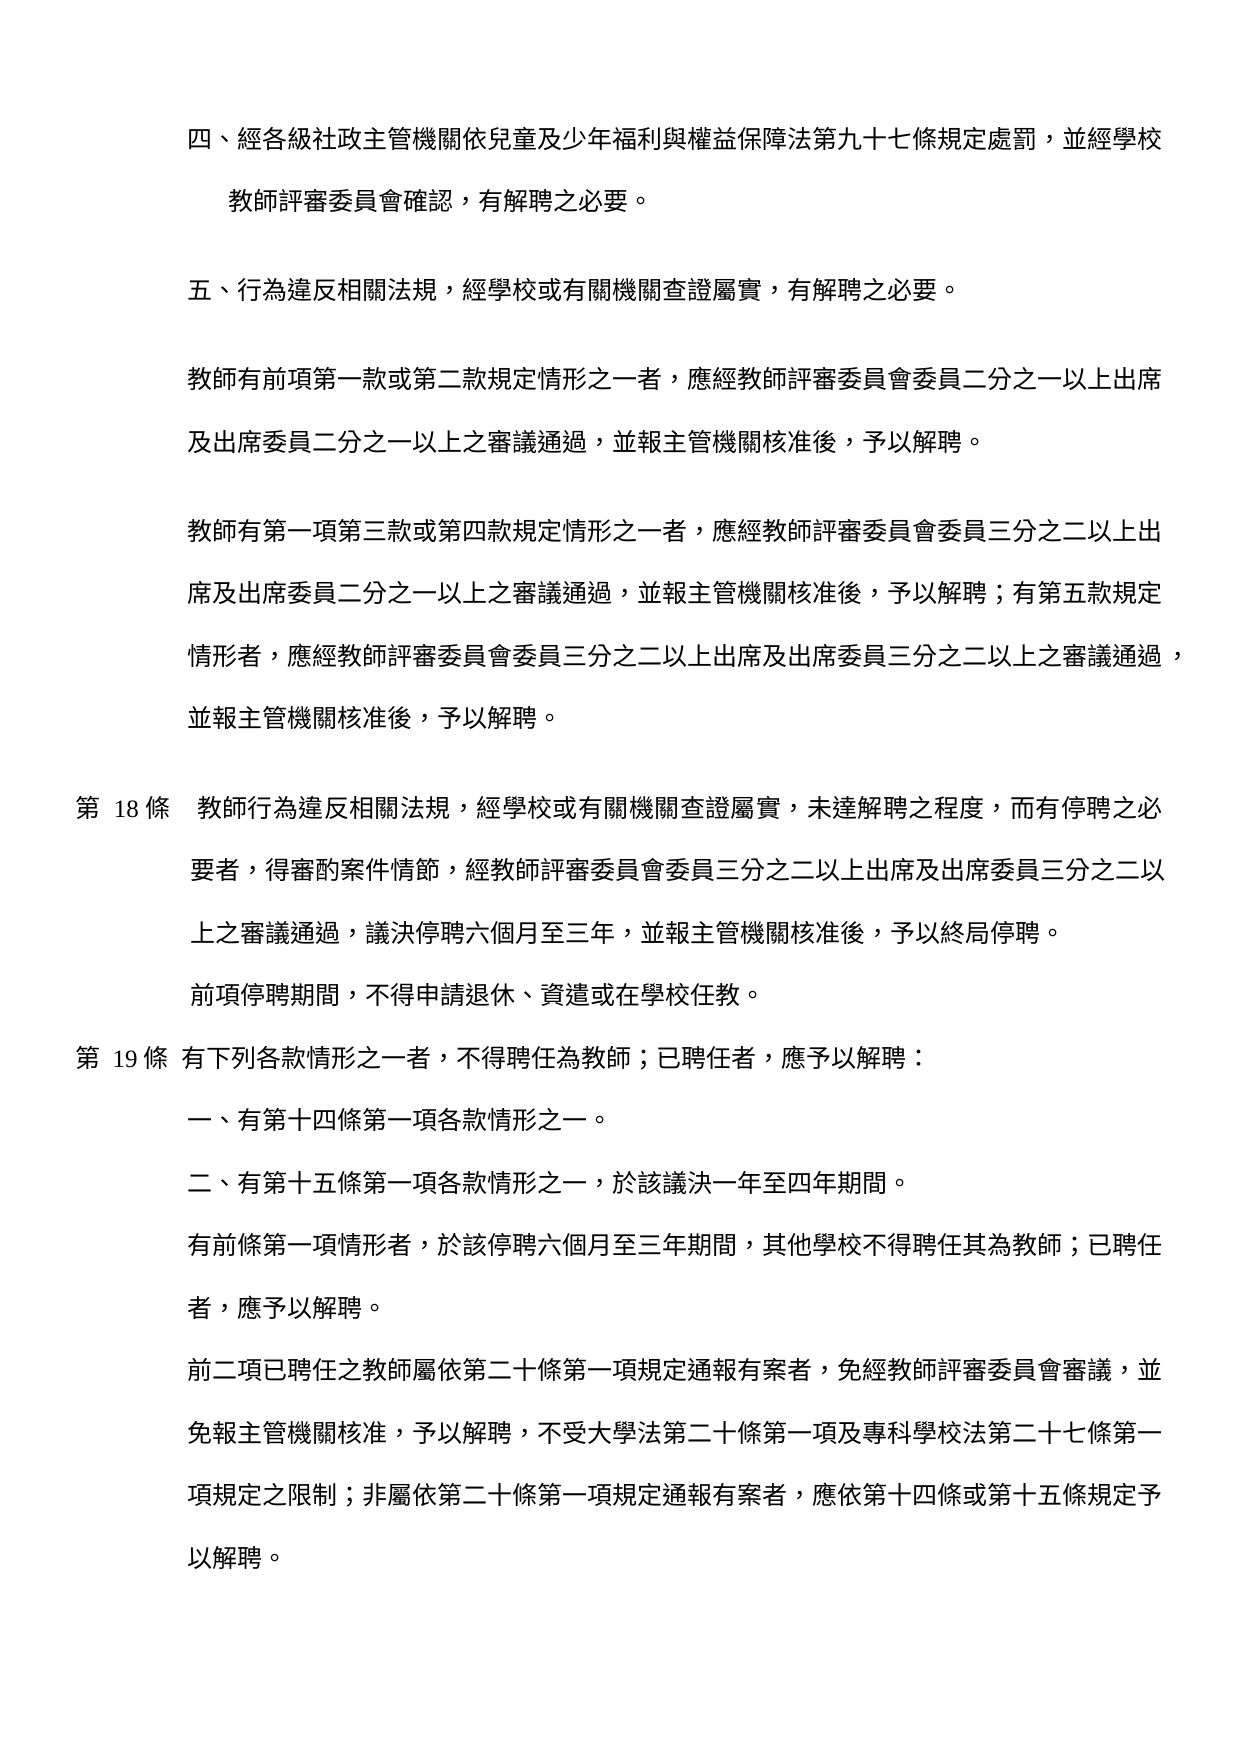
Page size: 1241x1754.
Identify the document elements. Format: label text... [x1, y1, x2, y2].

text 二、有第十五條第一項各款情形之一，於該議決一年至四年期間。 [75, 1139, 1165, 1202]
text 四、經各級社政主管機關依兒童及少年福利與權益保障法第九十七條規定處罰，並經學校教師評審委員會確認，有解聘之必要。 [187, 96, 1165, 221]
text 一、有第十四條第一項各款情形之一。 [75, 1077, 1165, 1139]
text 教師有第一項第三款或第四款規定情形之一者，應經教師評審委員會委員三分之二以上出席及出席委員二分之一以上之審議通過，並報主管機關核准後，予以解聘；有第五款規定情形者，應經教師評審委員會委員三分之二以上出席及出席委員三分之二以上之審議通過，並報主管機關核准後，予以解聘。 [187, 488, 1165, 738]
text 前項停聘期間，不得申請退休、資遣或在學校任教。 [75, 952, 1165, 1014]
text 前二項已聘任之教師屬依第二十條第一項規定通報有案者，免經教師評審委員會審議，並免報主管機關核准，予以解聘，不受大學法第二十條第一項及專科學校法第二十七條第一項規定之限制；非屬依第二十條第一項規定通報有案者，應依第十四條或第十五條規定予以解聘。 [187, 1327, 1165, 1577]
text 五、行為違反相關法規，經學校或有關機關查證屬實，有解聘之必要。 [187, 247, 1165, 310]
text 第 18 條 教師行為違反相關法規，經學校或有關機關查證屬實，未達解聘之程度，而有停聘之必要者，得審酌案件情節，經教師評審委員會委員三分之二以上出席及出席委員三分之二以上之審議通過，議決停聘六個月至三年，並報主管機關核准後，予以終局停聘。 [75, 764, 1165, 952]
text 有前條第一項情形者，於該停聘六個月至三年期間，其他學校不得聘任其為教師；已聘任者，應予以解聘。 [187, 1202, 1165, 1327]
text 教師有前項第一款或第二款規定情形之一者，應經教師評審委員會委員二分之一以上出席及出席委員二分之一以上之審議通過，並報主管機關核准後，予以解聘。 [187, 336, 1165, 461]
text 第 19 條 有下列各款情形之一者，不得聘任為教師；已聘任者，應予以解聘： [75, 1014, 1165, 1077]
